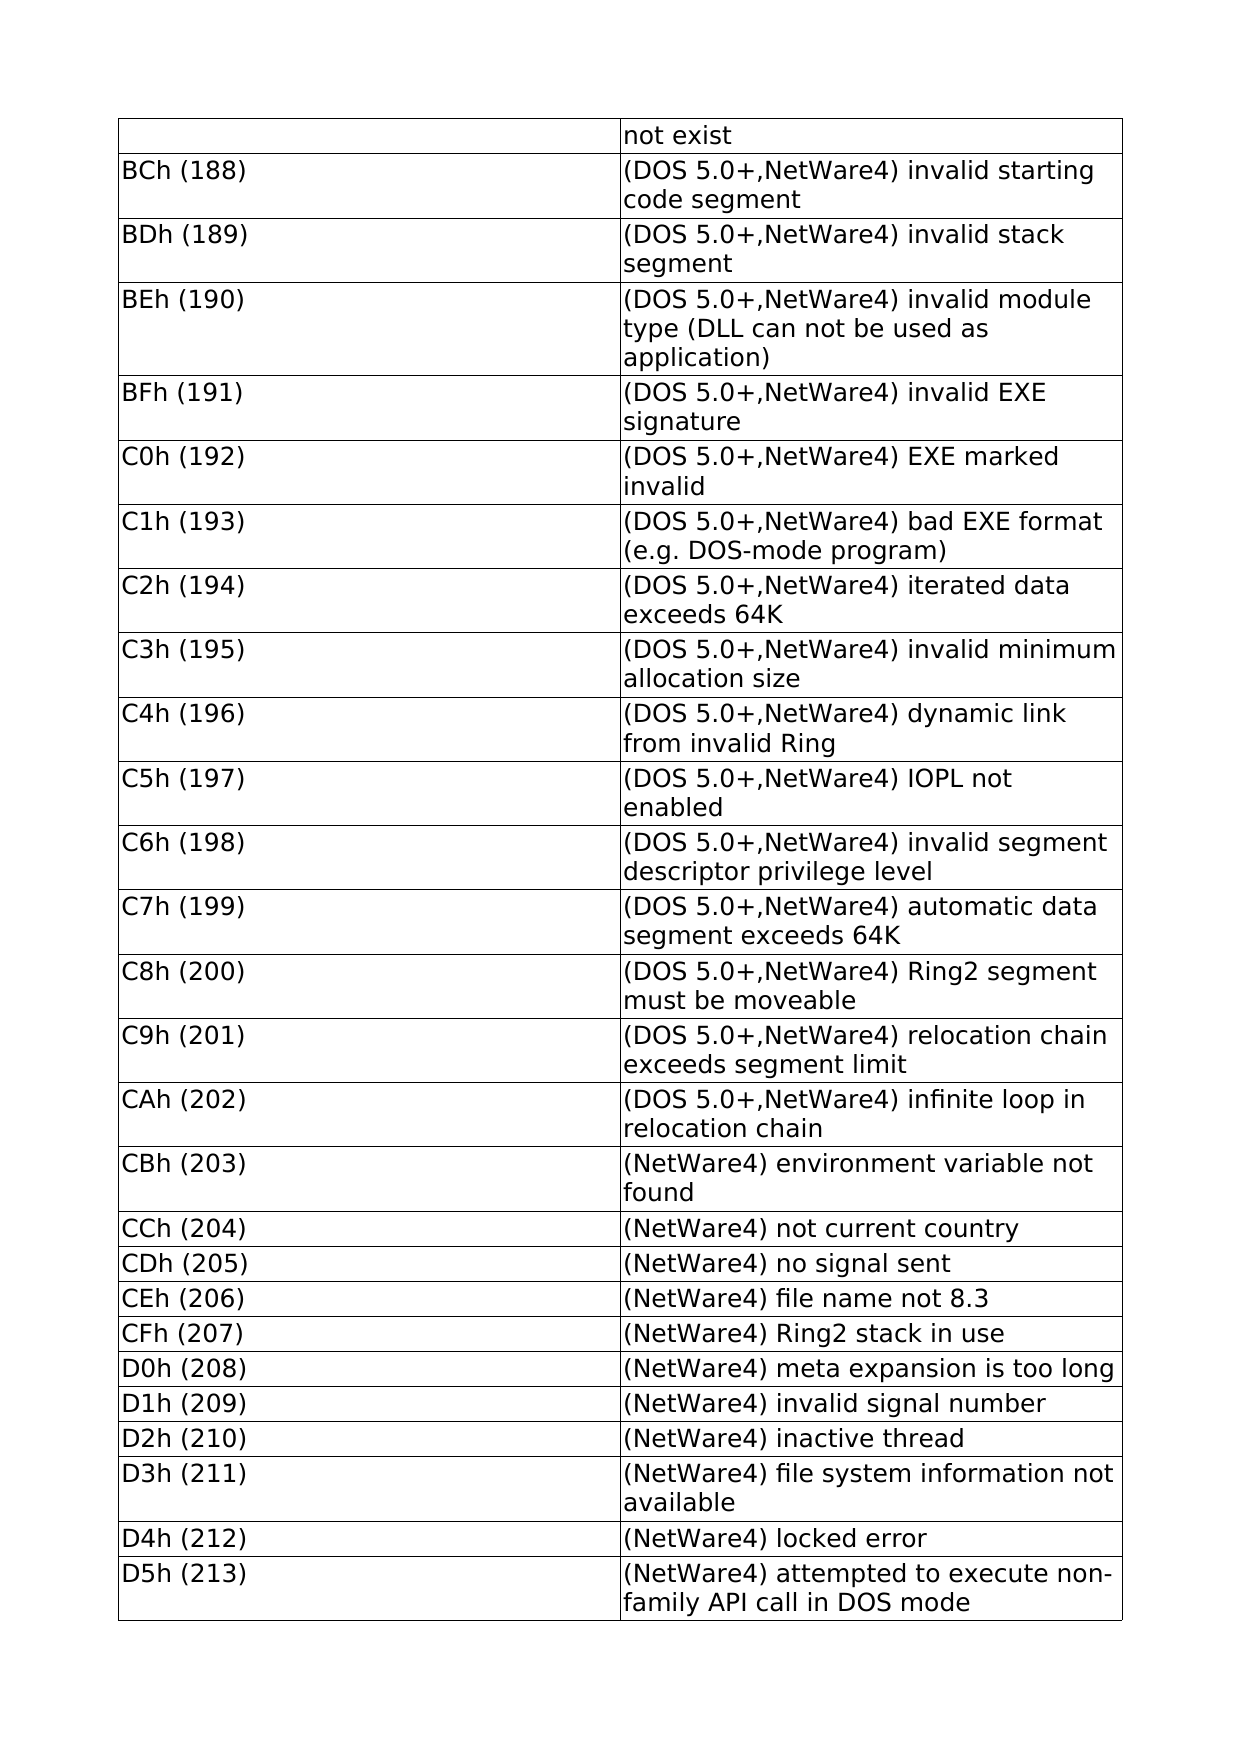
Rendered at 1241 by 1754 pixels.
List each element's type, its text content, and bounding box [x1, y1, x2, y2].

table_cell (DOS 5.0+,NetWare4) EXE marked invalid [621, 441, 1122, 504]
table_cell (NetWare4) inactive thread [621, 1422, 1122, 1456]
table_cell (DOS 5.0+,NetWare4) relocation chain exceeds segment limit [621, 1019, 1122, 1082]
table_cell (DOS 5.0+,NetWare4) invalid starting code segment [621, 154, 1122, 217]
table_cell (DOS 5.0+,NetWare4) IOPL not enabled [621, 762, 1122, 825]
table_cell (DOS 5.0+,NetWare4) invalid stack segment [621, 219, 1122, 282]
table_cell C6h (198) [119, 826, 620, 889]
table_cell BDh (189) [119, 219, 620, 282]
table_cell not exist [621, 119, 1122, 153]
table_cell C4h (196) [119, 698, 620, 761]
table_cell C0h (192) [119, 441, 620, 504]
table_cell (DOS 5.0+,NetWare4) invalid module type (DLL can not be used as application) [621, 283, 1122, 375]
table_cell (DOS 5.0+,NetWare4) infinite loop in relocation chain [621, 1083, 1122, 1146]
table_cell CEh (206) [119, 1282, 620, 1316]
table_cell D5h (213) [119, 1557, 620, 1620]
table_cell (NetWare4) file name not 8.3 [621, 1282, 1122, 1316]
table_cell BFh (191) [119, 376, 620, 439]
table_cell D4h (212) [119, 1522, 620, 1556]
table_cell D1h (209) [119, 1387, 620, 1421]
table_cell C9h (201) [119, 1019, 620, 1082]
table_cell CCh (204) [119, 1212, 620, 1246]
table_cell C8h (200) [119, 955, 620, 1018]
table_cell (NetWare4) locked error [621, 1522, 1122, 1556]
table_cell [119, 119, 620, 153]
table_cell BCh (188) [119, 154, 620, 217]
table_cell CFh (207) [119, 1317, 620, 1351]
table_cell (NetWare4) meta expansion is too long [621, 1352, 1122, 1386]
table_cell (NetWare4) Ring2 stack in use [621, 1317, 1122, 1351]
table_cell D0h (208) [119, 1352, 620, 1386]
table_cell (NetWare4) file system information not available [621, 1457, 1122, 1521]
table_cell D2h (210) [119, 1422, 620, 1456]
table_cell C5h (197) [119, 762, 620, 825]
table_cell (DOS 5.0+,NetWare4) Ring2 segment must be moveable [621, 955, 1122, 1018]
table_cell D3h (211) [119, 1457, 620, 1521]
table_cell (NetWare4) invalid signal number [621, 1387, 1122, 1421]
table_cell (NetWare4) no signal sent [621, 1247, 1122, 1281]
table_cell (DOS 5.0+,NetWare4) invalid segment descriptor privilege level [621, 826, 1122, 889]
table_cell C3h (195) [119, 633, 620, 697]
table_cell C1h (193) [119, 505, 620, 568]
table_cell (DOS 5.0+,NetWare4) dynamic link from invalid Ring [621, 698, 1122, 761]
table_cell CAh (202) [119, 1083, 620, 1146]
table_cell C7h (199) [119, 890, 620, 954]
table_cell CBh (203) [119, 1147, 620, 1211]
table_cell CDh (205) [119, 1247, 620, 1281]
table_cell (NetWare4) attempted to execute non-family API call in DOS mode [621, 1557, 1122, 1620]
table_cell BEh (190) [119, 283, 620, 375]
table_cell (DOS 5.0+,NetWare4) invalid minimum allocation size [621, 633, 1122, 697]
table_cell (DOS 5.0+,NetWare4) invalid EXE signature [621, 376, 1122, 439]
table_cell (DOS 5.0+,NetWare4) bad EXE format (e.g. DOS-mode program) [621, 505, 1122, 568]
table_cell C2h (194) [119, 569, 620, 632]
table_cell (NetWare4) environment variable not found [621, 1147, 1122, 1211]
table_cell (DOS 5.0+,NetWare4) iterated data exceeds 64K [621, 569, 1122, 632]
table_cell (DOS 5.0+,NetWare4) automatic data segment exceeds 64K [621, 890, 1122, 954]
table_cell (NetWare4) not current country [621, 1212, 1122, 1246]
